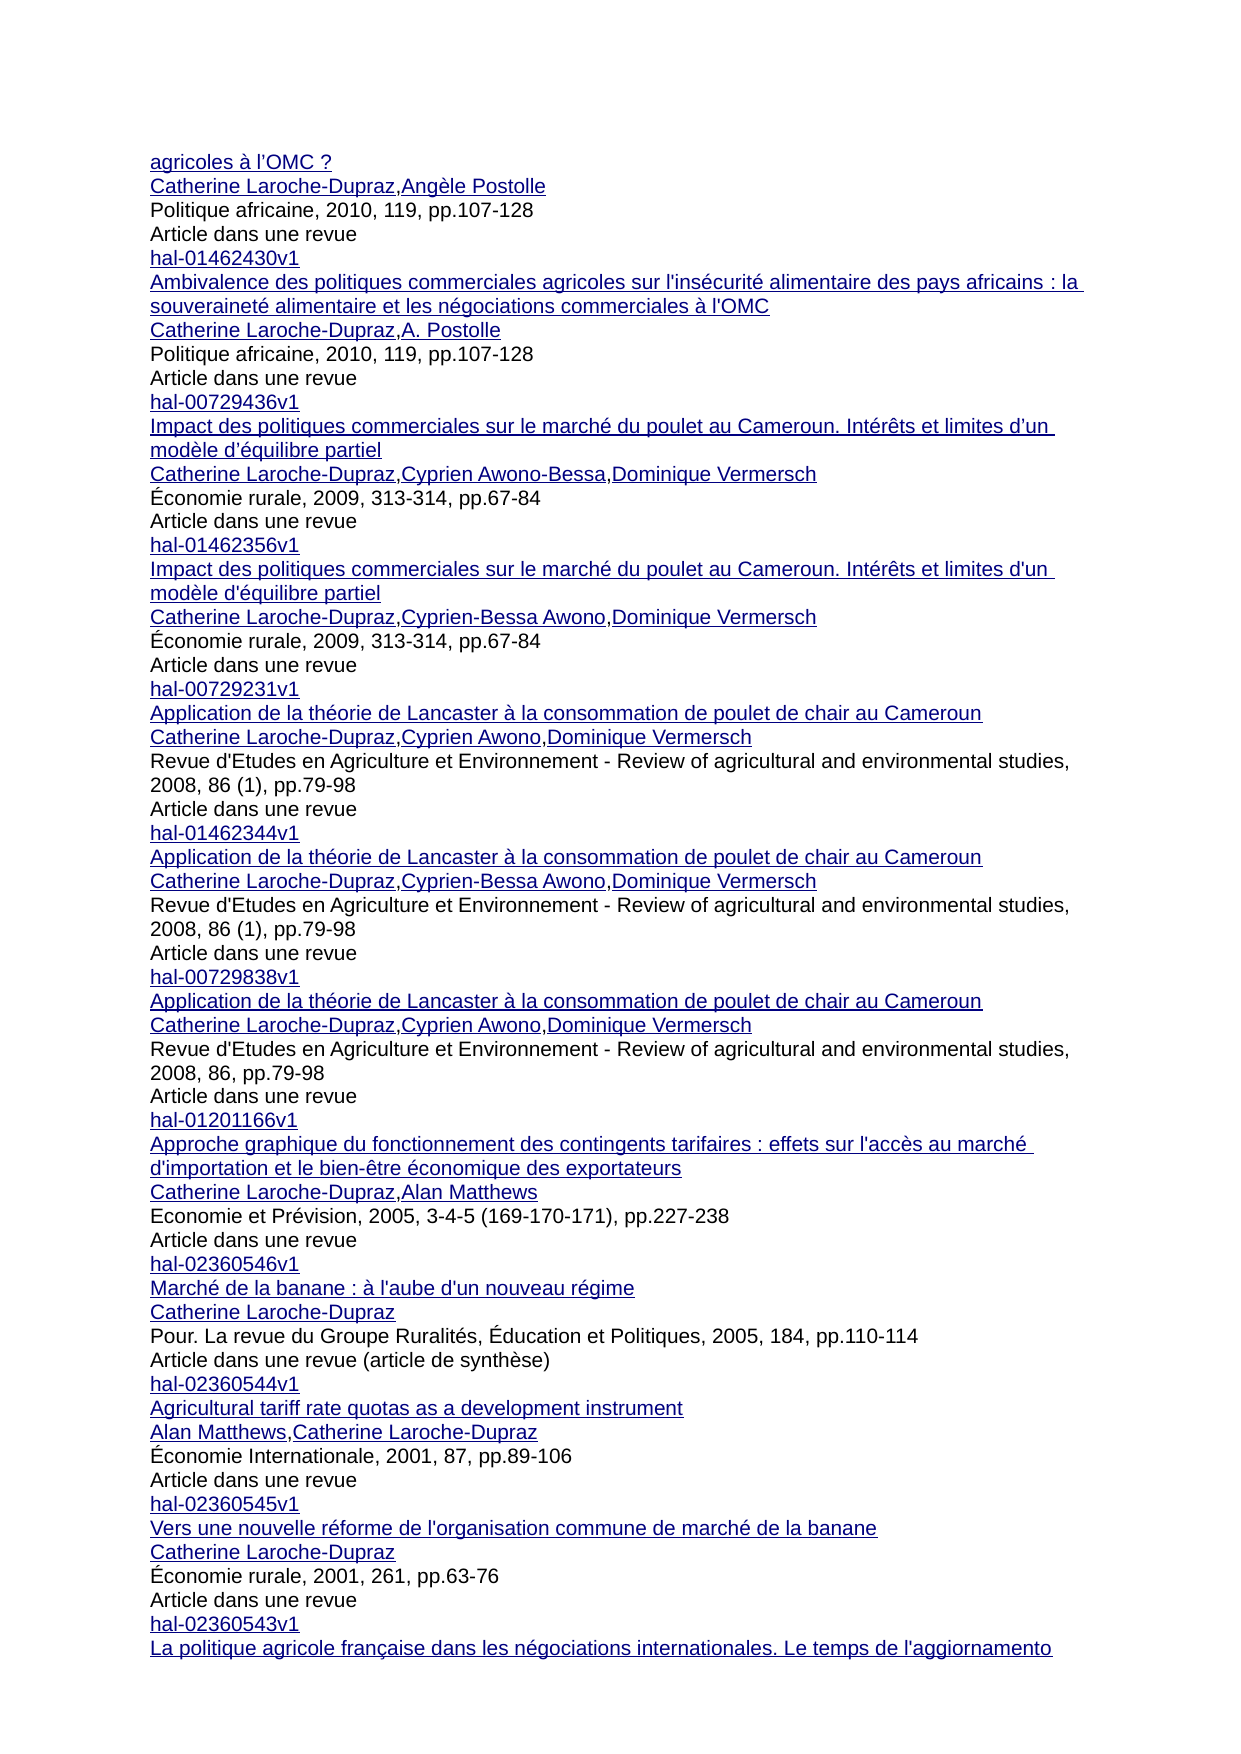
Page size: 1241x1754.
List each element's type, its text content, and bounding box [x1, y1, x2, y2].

table_cell Impact des politiques commerciales sur le marché du poulet au Cameroun. Intérêts et limites d’un modèle d’équilibre partiel Catherine Laroche-Dupraz,Cyprien Awono-Bessa,Dominique Vermersch Économie rurale, 2009, 313-314, pp.67-84 Article dans une revue hal-01462356v1 [150, 414, 1090, 557]
table_cell Vers une nouvelle réforme de l'organisation commune de marché de la banane Catherine Laroche-Dupraz Économie rurale, 2001, 261, pp.63-76 Article dans une revue hal-02360543v1 [150, 1516, 1090, 1635]
table_cell Application de la théorie de Lancaster à la consommation de poulet de chair au Cameroun Catherine Laroche-Dupraz,Cyprien Awono,Dominique Vermersch Revue d'Etudes en Agriculture et Environnement - Review of agricultural and environmental studies, 2008, 86, pp.79-98 Article dans une revue hal-01201166v1 [150, 989, 1090, 1132]
table_cell Ambivalence des politiques commerciales agricoles sur l'insécurité alimentaire des pays africains : la souveraineté alimentaire et les négociations commerciales à l'OMC Catherine Laroche-Dupraz,A. Postolle Politique africaine, 2010, 119, pp.107-128 Article dans une revue hal-00729436v1 [150, 270, 1090, 413]
table_cell Application de la théorie de Lancaster à la consommation de poulet de chair au Cameroun Catherine Laroche-Dupraz,Cyprien-Bessa Awono,Dominique Vermersch Revue d'Etudes en Agriculture et Environnement - Review of agricultural and environmental studies, 2008, 86 (1), pp.79-98 Article dans une revue hal-00729838v1 [150, 845, 1090, 988]
table_cell La politique agricole française dans les négociations internationales. Le temps de l'aggiornamento [150, 1635, 1090, 1659]
table_cell Agricultural tariff rate quotas as a development instrument Alan Matthews,Catherine Laroche-Dupraz Économie Internationale, 2001, 87, pp.89-106 Article dans une revue hal-02360545v1 [150, 1396, 1090, 1516]
table_cell Application de la théorie de Lancaster à la consommation de poulet de chair au Cameroun Catherine Laroche-Dupraz,Cyprien Awono,Dominique Vermersch Revue d'Etudes en Agriculture et Environnement - Review of agricultural and environmental studies, 2008, 86 (1), pp.79-98 Article dans une revue hal-01462344v1 [150, 701, 1090, 845]
table_cell Impact des politiques commerciales sur le marché du poulet au Cameroun. Intérêts et limites d'un modèle d'équilibre partiel Catherine Laroche-Dupraz,Cyprien-Bessa Awono,Dominique Vermersch Économie rurale, 2009, 313-314, pp.67-84 Article dans une revue hal-00729231v1 [150, 557, 1090, 701]
table_cell agricoles à l’OMC ? Catherine Laroche-Dupraz,Angèle Postolle Politique africaine, 2010, 119, pp.107-128 Article dans une revue hal-01462430v1 [150, 150, 1090, 270]
table_cell Approche graphique du fonctionnement des contingents tarifaires : effets sur l'accès au marché d'importation et le bien-être économique des exportateurs Catherine Laroche-Dupraz,Alan Matthews Economie et Prévision, 2005, 3-4-5 (169-170-171), pp.227-238 Article dans une revue hal-02360546v1 [150, 1132, 1090, 1276]
table_cell Marché de la banane : à l'aube d'un nouveau régime Catherine Laroche-Dupraz Pour. La revue du Groupe Ruralités, Éducation et Politiques, 2005, 184, pp.110-114 Article dans une revue (article de synthèse) hal-02360544v1 [150, 1276, 1090, 1396]
